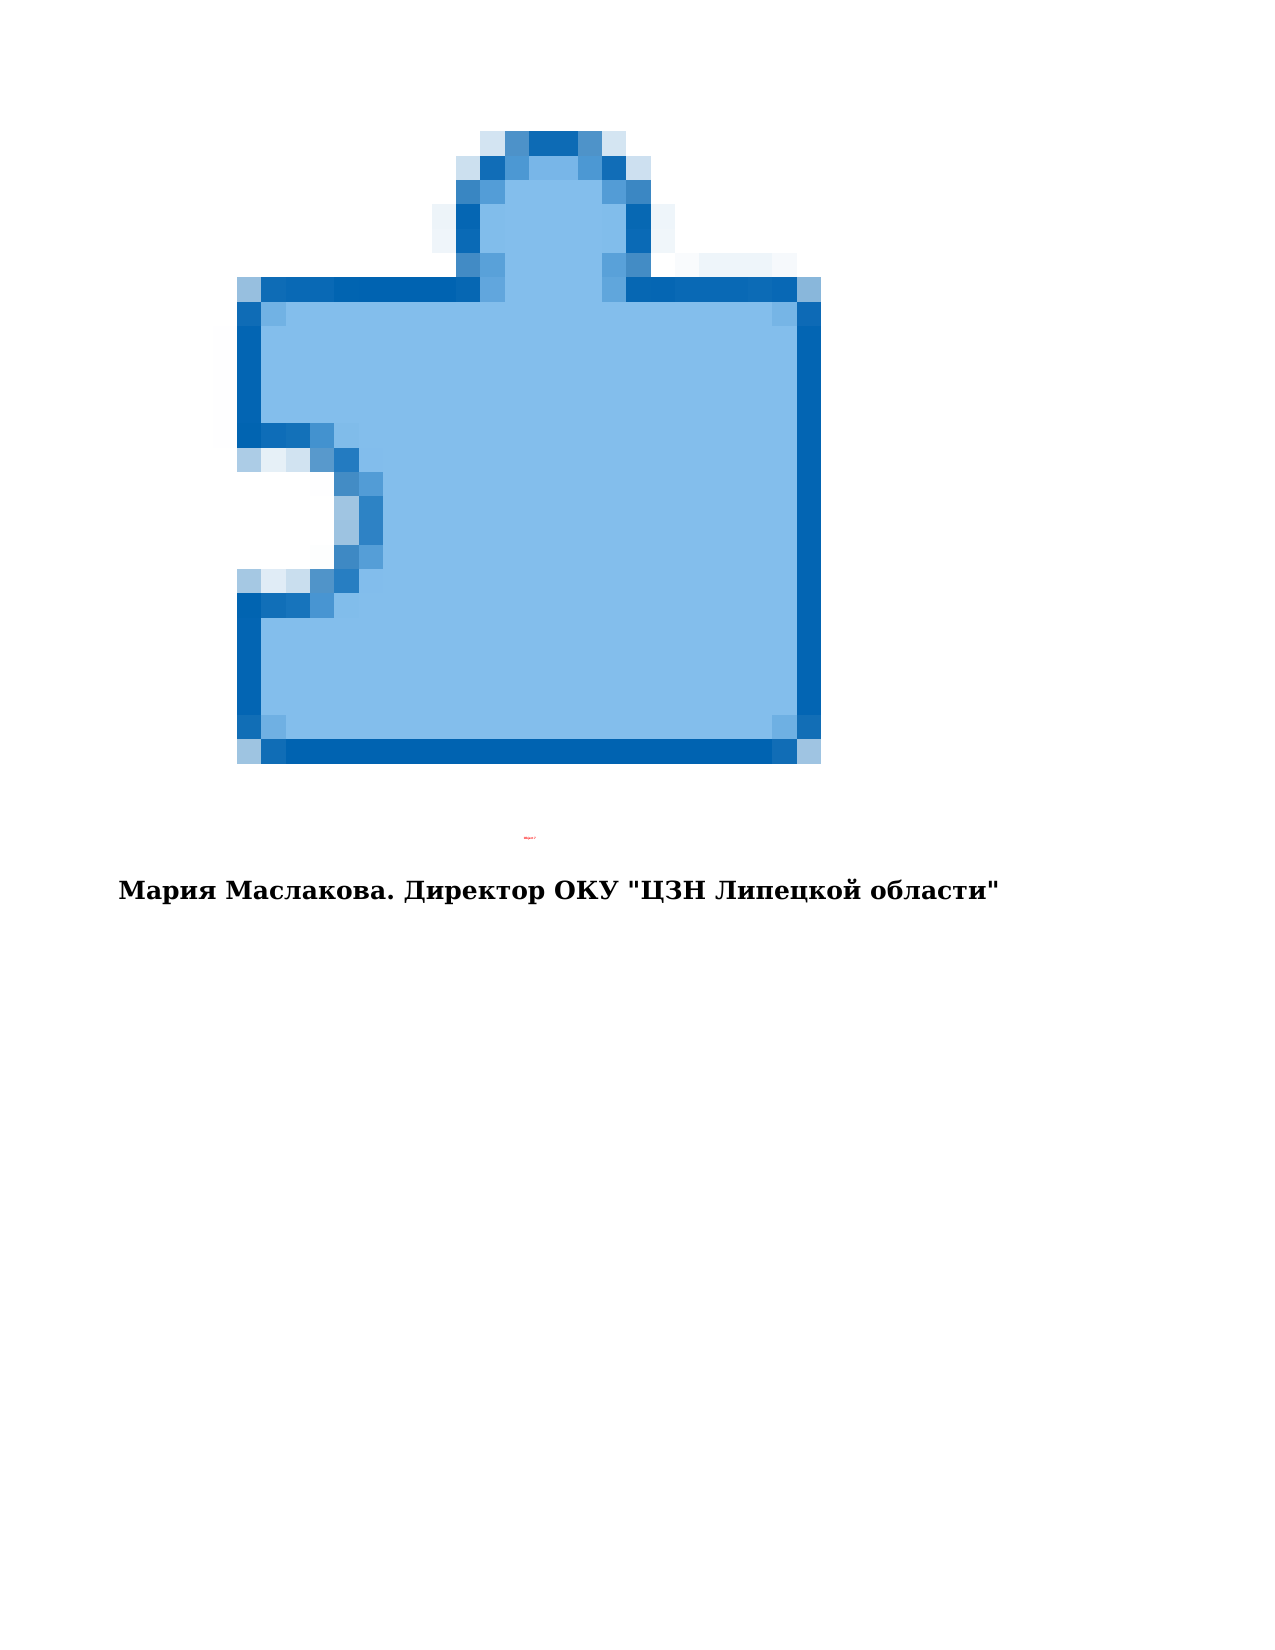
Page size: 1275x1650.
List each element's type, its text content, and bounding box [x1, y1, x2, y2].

text Мария Маслакова. Директор ОКУ "ЦЗН Липецкой области" [118, 876, 1216, 905]
